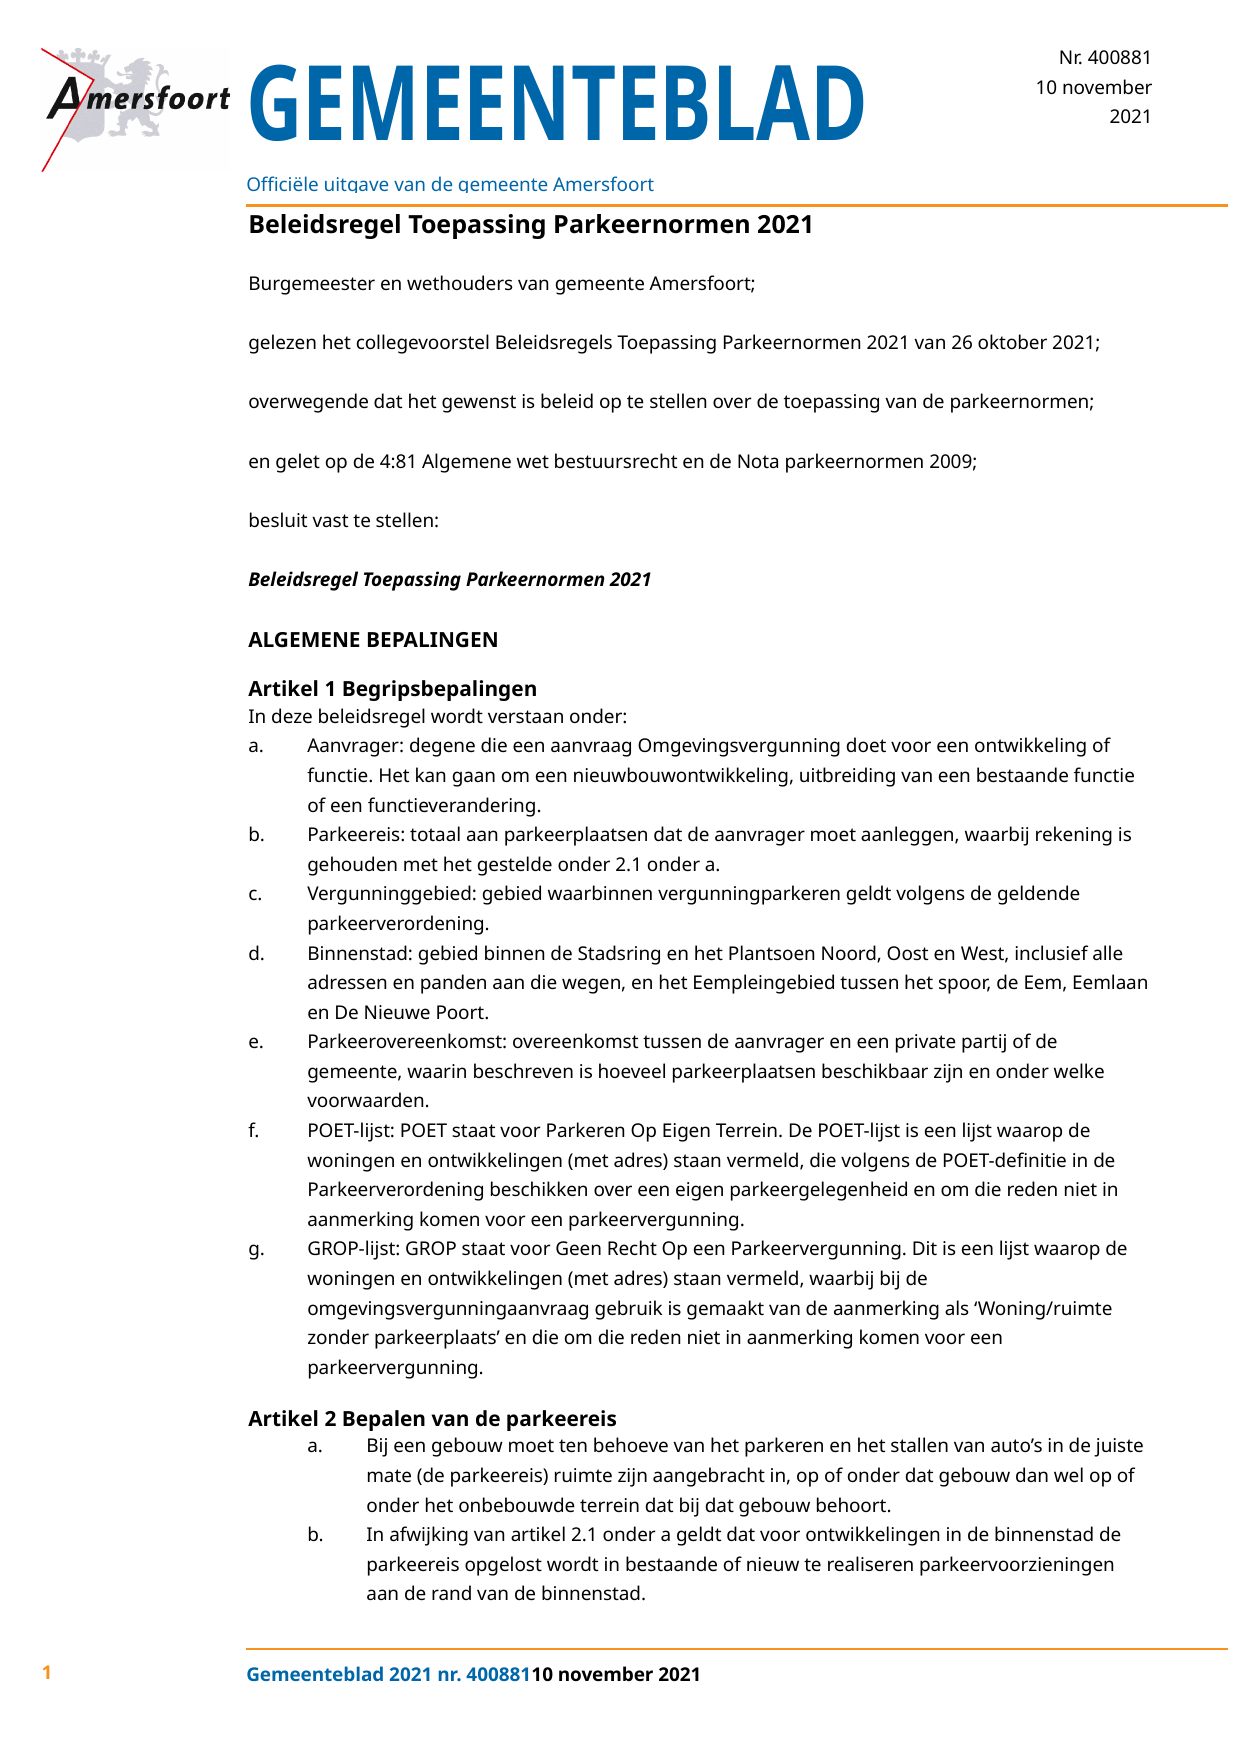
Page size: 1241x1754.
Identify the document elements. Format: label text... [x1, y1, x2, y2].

text Beleidsregel Toepassing Parkeernormen 2021 [248, 566, 1152, 592]
text Artikel 1 Begripsbepalingen [248, 674, 1152, 703]
list In afwijking van artikel 2.1 onder a geldt dat voor ontwikkelingen in de binnenstad de parkeereis opgelost wordt in bestaande of nieuw te realiseren parkeervoorzieningen aan de rand van de binnenstad. [307, 1521, 1152, 1606]
picture [41, 47, 231, 172]
list Bij een gebouw moet ten behoeve van het parkeren en het stallen van auto’s in de juiste mate (de parkeereis) ruimte zijn aangebracht in, op of onder dat gebouw dan wel op of onder het onbebouwde terrein dat bij dat gebouw behoort. [307, 1433, 1152, 1518]
list Parkeereis: totaal aan parkeerplaatsen dat de aanvrager moet aanleggen, waarbij rekening is gehouden met het gestelde onder 2.1 onder a. [248, 821, 1152, 877]
text en gelet op de 4:81 Algemene wet bestuursrecht en de Nota parkeernormen 2009; [248, 448, 1152, 473]
text overwegende dat het gewenst is beleid op te stellen over de toepassing van de parkeernormen; [248, 389, 1152, 414]
list Vergunninggebied: gebied waarbinnen vergunningparkeren geldt volgens de geldende parkeerverordening. [248, 881, 1152, 936]
list Aanvrager: degene die een aanvraag Omgevingsvergunning doet voor een ontwikkeling of functie. Het kan gaan om een nieuwbouwontwikkeling, uitbreiding van een bestaande functie of een functieverandering. [248, 733, 1152, 817]
list Binnenstad: gebied binnen de Stadsring en het Plantsoen Noord, Oost en West, inclusief alle adressen en panden aan die wegen, en het Eempleingebied tussen het spoor, de Eem, Eemlaan en De Nieuwe Poort. [248, 940, 1152, 1024]
text Burgemeester en wethouders van gemeente Amersfoort; [248, 270, 1152, 296]
list Parkeerovereenkomst: overeenkomst tussen de aanvrager en een private partij of de gemeente, waarin beschreven is hoeveel parkeerplaatsen beschikbaar zijn en onder welke voorwaarden. [248, 1028, 1152, 1113]
text Beleidsregel Toepassing Parkeernormen 2021 [248, 207, 1152, 241]
list GROP-lijst: GROP staat voor Geen Recht Op een Parkeervergunning. Dit is een lijst waarop de woningen en ontwikkelingen (met adres) staan vermeld, waarbij bij de omgevingsvergunningaanvraag gebruik is gemaakt van de aanmerking als ‘Woning/ruimte zonder parkeerplaats’ en die om die reden niet in aanmerking komen voor een parkeervergunning. [248, 1236, 1152, 1379]
text ALGEMENE BEPALINGEN [248, 625, 1152, 654]
text gelezen het collegevoorstel Beleidsregels Toepassing Parkeernormen 2021 van 26 oktober 2021; [248, 329, 1152, 355]
text Artikel 2 Bepalen van de parkeereis [248, 1404, 1152, 1433]
list POET-lijst: POET staat voor Parkeren Op Eigen Terrein. De POET-lijst is een lijst waarop de woningen en ontwikkelingen (met adres) staan vermeld, die volgens de POET-definitie in de Parkeerverordening beschikken over een eigen parkeergelegenheid en om die reden niet in aanmerking komen voor een parkeervergunning. [248, 1117, 1152, 1232]
text besluit vast te stellen: [248, 507, 1152, 533]
text In deze beleidsregel wordt verstaan onder: [248, 703, 1152, 729]
